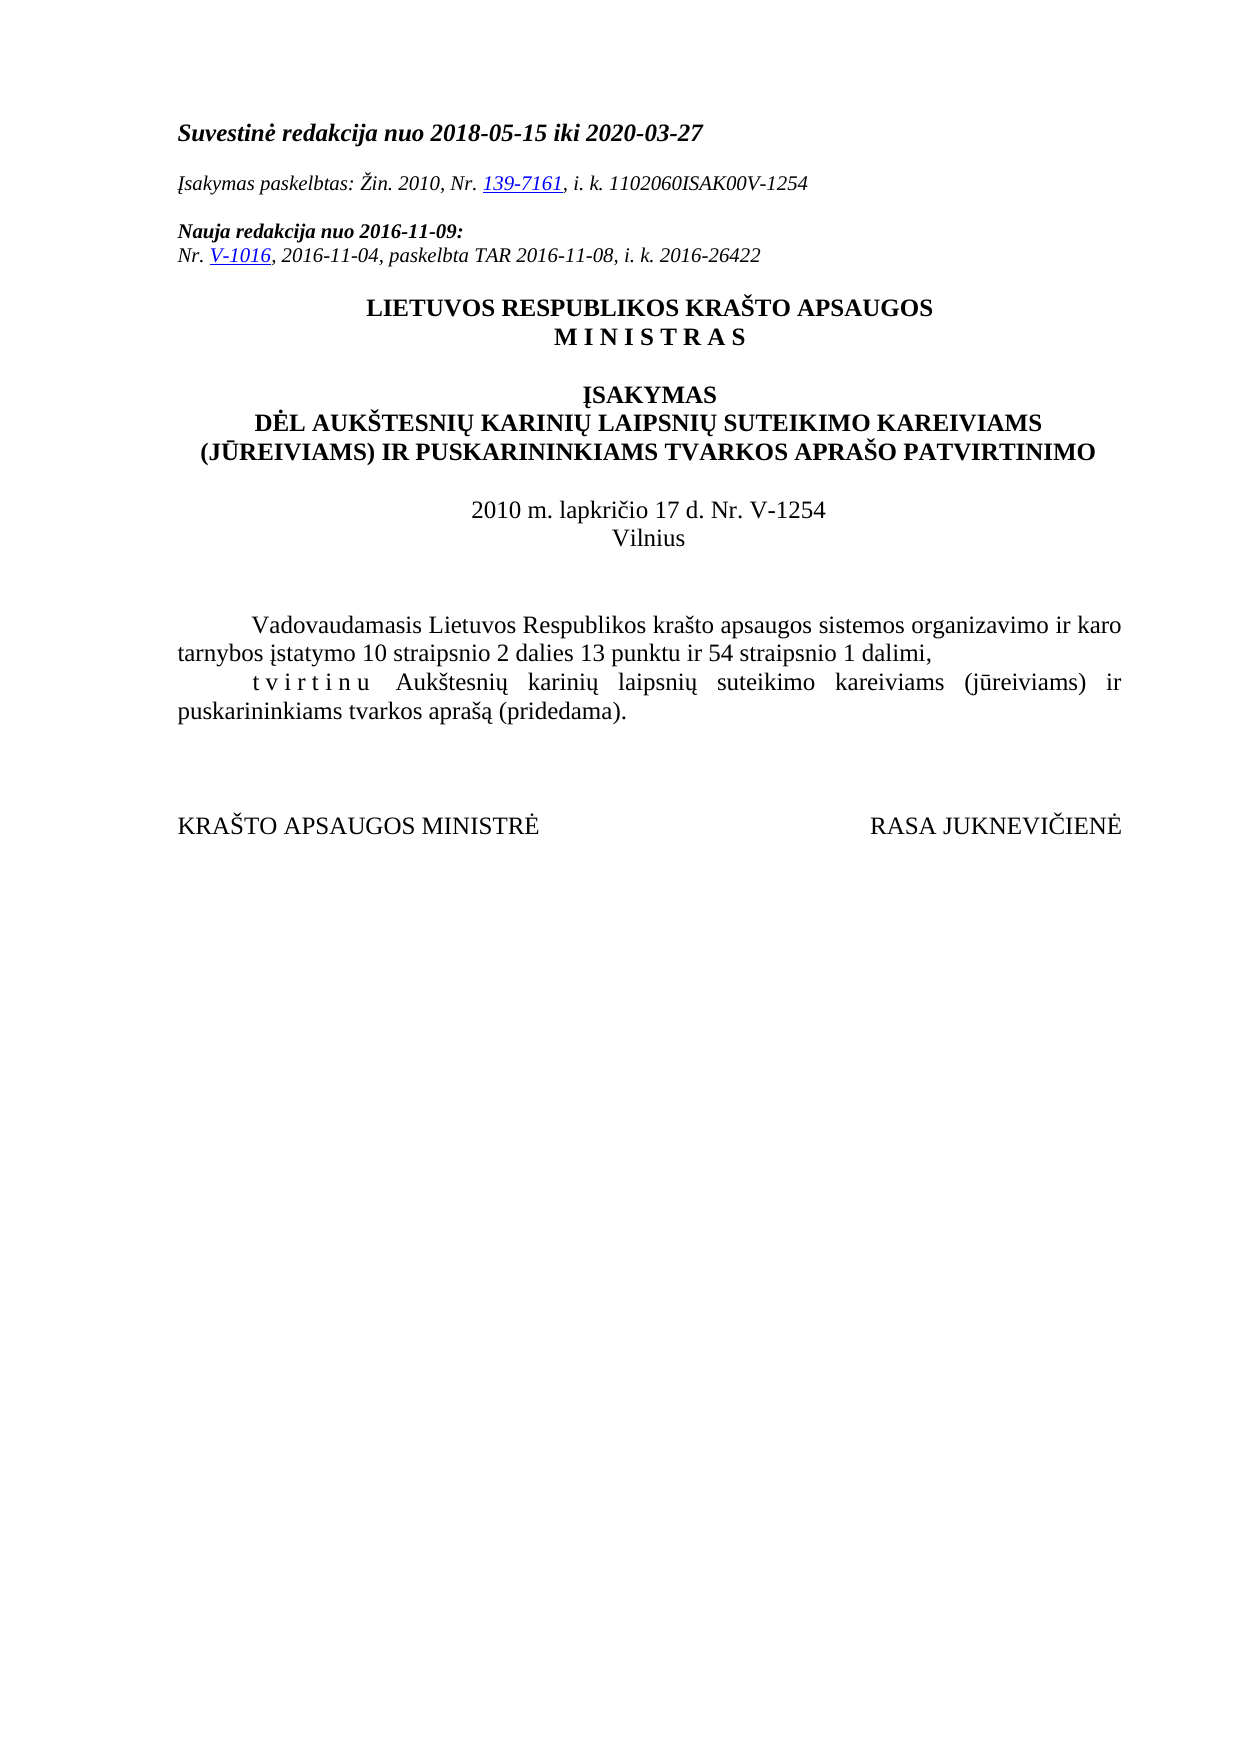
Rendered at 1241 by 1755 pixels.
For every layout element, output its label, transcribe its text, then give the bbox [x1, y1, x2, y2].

text Nr. V-1016, 2016-11-04, paskelbta TAR 2016-11-08, i. k. 2016-26422 [177, 243, 1122, 267]
text Įsakymas paskelbtas: Žin. 2010, Nr. 139-7161, i. k. 1102060ISAK00V-1254 [177, 171, 1122, 195]
text DĖL AUKŠTESNIŲ KARINIŲ LAIPSNIŲ SUTEIKIMO KAREIVIAMS [177, 408, 1120, 437]
text MINISTRAS [177, 322, 1122, 351]
text ĮSAKYMAS [177, 380, 1122, 408]
text Suvestinė redakcija nuo 2018-05-15 iki 2020-03-27 [177, 118, 1122, 147]
text Nauja redakcija nuo 2016-11-09: [177, 219, 1122, 243]
text (JŪREIVIAMS) IR PUSKARININKIAMS TVARKOS APRAŠO PATVIRTINIMO [177, 437, 1120, 466]
text Krašto apsaugos ministrė Rasa Juknevičienė [177, 811, 1122, 840]
text LIETUVOS RESPUBLIKOS KRAŠTO APSAUGOS [177, 293, 1122, 322]
text Vilnius [177, 523, 1120, 552]
text tvirtinu Aukštesnių karinių laipsnių suteikimo kareiviams (jūreiviams) ir puskarininkiams tvarkos aprašą (pridedama). [177, 667, 1122, 725]
text Vadovaudamasis Lietuvos Respublikos krašto apsaugos sistemos organizavimo ir karo tarnybos įstatymo 10 straipsnio 2 dalies 13 punktu ir 54 straipsnio 1 dalimi, [177, 610, 1122, 667]
text 2010 m. lapkričio 17 d. Nr. V-1254 [177, 495, 1120, 523]
